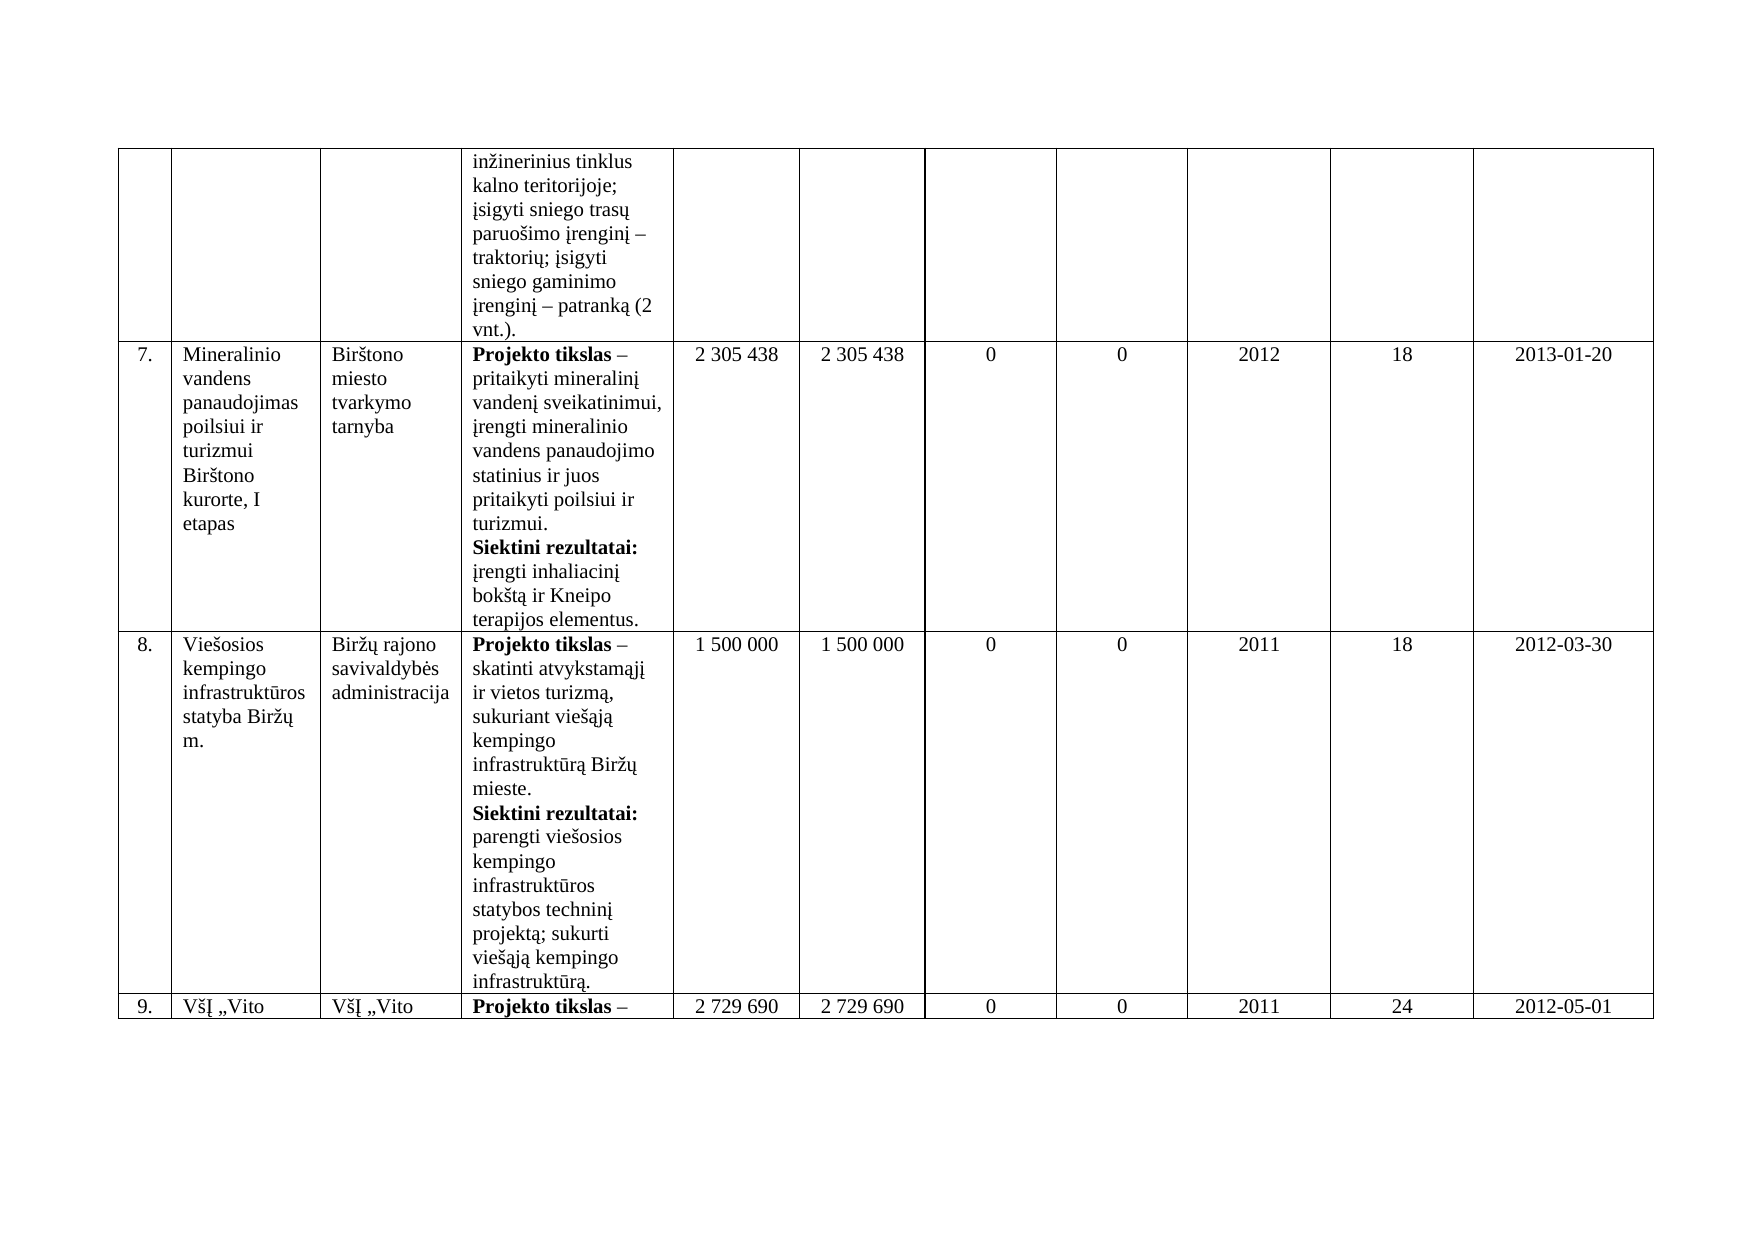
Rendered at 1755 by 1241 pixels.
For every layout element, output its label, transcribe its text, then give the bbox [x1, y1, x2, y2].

table_cell [321, 149, 461, 341]
table_cell [674, 149, 799, 341]
table_cell 24 [1331, 994, 1473, 1018]
table_cell 9. [119, 994, 171, 1018]
table_cell 0 [1057, 342, 1187, 631]
table_cell [1188, 149, 1330, 341]
table_cell [800, 149, 924, 341]
table_cell Projekto tikslas – skatinti atvykstamąjį ir vietos turizmą, sukuriant viešąją kempingo infrastruktūrą Biržų mieste. Siektini rezultatai: parengti viešosios kempingo infrastruktūros statybos techninį projektą; sukurti viešąją kempingo infrastruktūrą. [462, 632, 673, 993]
table_cell Projekto tikslas – pritaikyti mineralinį vandenį sveikatinimui, įrengti mineralinio vandens panaudojimo statinius ir juos pritaikyti poilsiui ir turizmui. Siektini rezultatai: įrengti inhaliacinį bokštą ir Kneipo terapijos elementus. [462, 342, 673, 631]
table_cell 1 500 000 [674, 632, 799, 993]
table_cell [1057, 149, 1187, 341]
table_cell 2012-05-01 [1474, 994, 1653, 1018]
table_cell Birštono miesto tvarkymo tarnyba [321, 342, 461, 631]
table_cell 8. [119, 632, 171, 993]
table_cell 18 [1331, 342, 1473, 631]
table_cell [926, 149, 1056, 341]
table_cell 1 500 000 [800, 632, 924, 993]
table_cell [119, 149, 171, 341]
table_cell inžinerinius tinklus kalno teritorijoje; įsigyti sniego trasų paruošimo įrenginį – traktorių; įsigyti sniego gaminimo įrenginį – patranką (2 vnt.). [462, 149, 673, 341]
table_cell 2 305 438 [800, 342, 924, 631]
table_cell 2 305 438 [674, 342, 799, 631]
table_cell 7. [119, 342, 171, 631]
table_cell 2 729 690 [674, 994, 799, 1018]
table_cell 2012 [1188, 342, 1330, 631]
table_cell 0 [1057, 994, 1187, 1018]
table_cell 2011 [1188, 994, 1330, 1018]
table_cell 2013-01-20 [1474, 342, 1653, 631]
table_cell 2 729 690 [800, 994, 924, 1018]
table_cell 0 [926, 994, 1056, 1018]
table_cell 2012-03-30 [1474, 632, 1653, 993]
table_cell [1474, 149, 1653, 341]
table_cell [172, 149, 320, 341]
table_cell 0 [1057, 632, 1187, 993]
table_cell 18 [1331, 632, 1473, 993]
table_cell 0 [926, 632, 1056, 993]
table_cell Biržų rajono savivaldybės administracija [321, 632, 461, 993]
table_cell Projekto tikslas – [462, 994, 673, 1018]
table_cell VšĮ „Vito [321, 994, 461, 1018]
table_cell Mineralinio vandens panaudojimas poilsiui ir turizmui Birštono kurorte, I etapas [172, 342, 320, 631]
table_cell 2011 [1188, 632, 1330, 993]
table_cell [1331, 149, 1473, 341]
table_cell 0 [926, 342, 1056, 631]
table_cell Viešosios kempingo infrastruktūros statyba Biržų m. [172, 632, 320, 993]
table_cell VšĮ „Vito [172, 994, 320, 1018]
